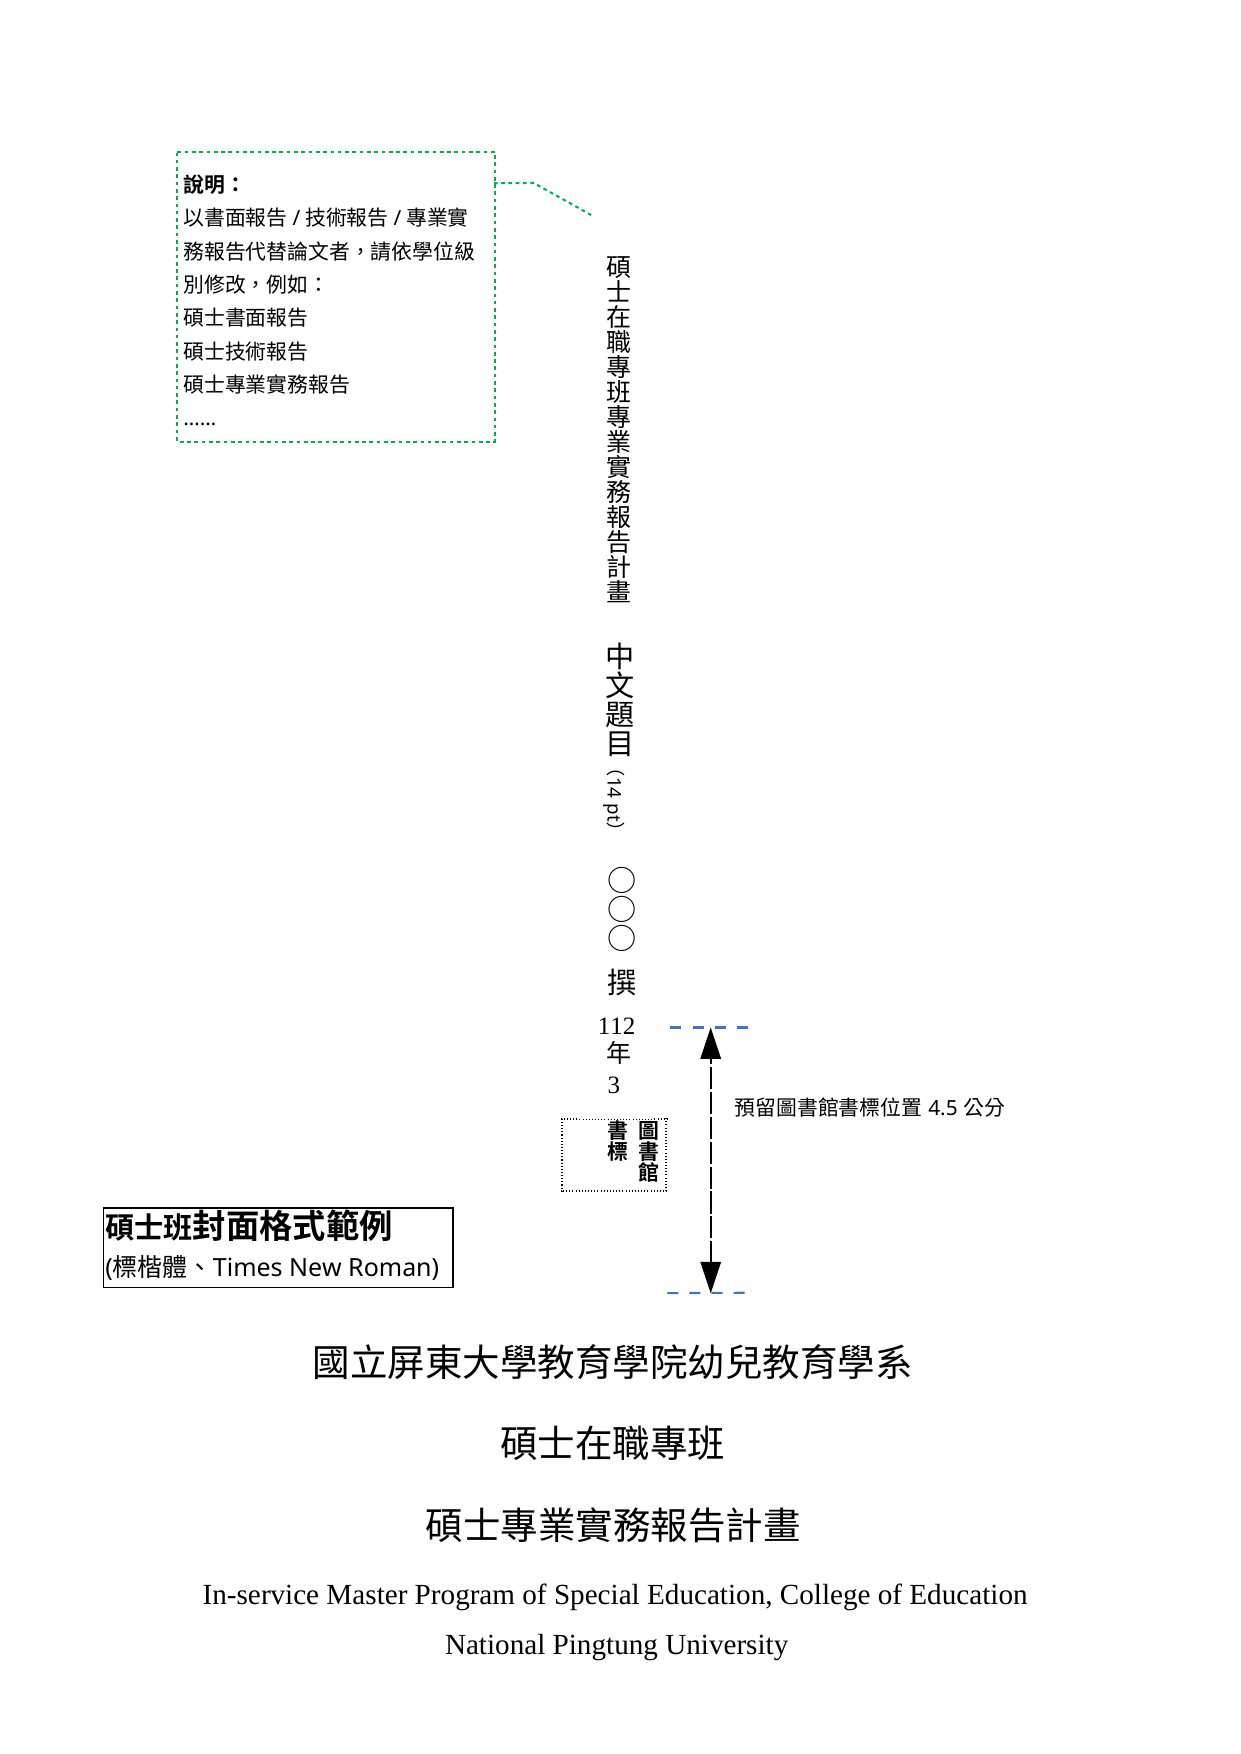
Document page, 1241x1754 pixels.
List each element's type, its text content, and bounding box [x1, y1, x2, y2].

text In-service Master Program of Special Education, College of Education [124, 1577, 1113, 1610]
text (標楷體、Times New Roman) [105, 1246, 451, 1284]
text 碩士專業實務報告計畫 [139, 1496, 1087, 1550]
text 碩士在職專班專業實務報告計畫 中文題目（14 pt） ○○○ 撰 112年3月（12pt） [579, 254, 652, 1119]
text 國立屏東大學教育學院幼兒教育學系 [139, 1333, 1087, 1387]
text 圖書館書標 [603, 1120, 665, 1190]
text 碩士在職專班 [139, 1414, 1087, 1468]
text National Pingtung University [153, 1627, 1087, 1661]
text 碩士班封面格式範例 [105, 1209, 451, 1246]
text [104, 1209, 452, 1287]
